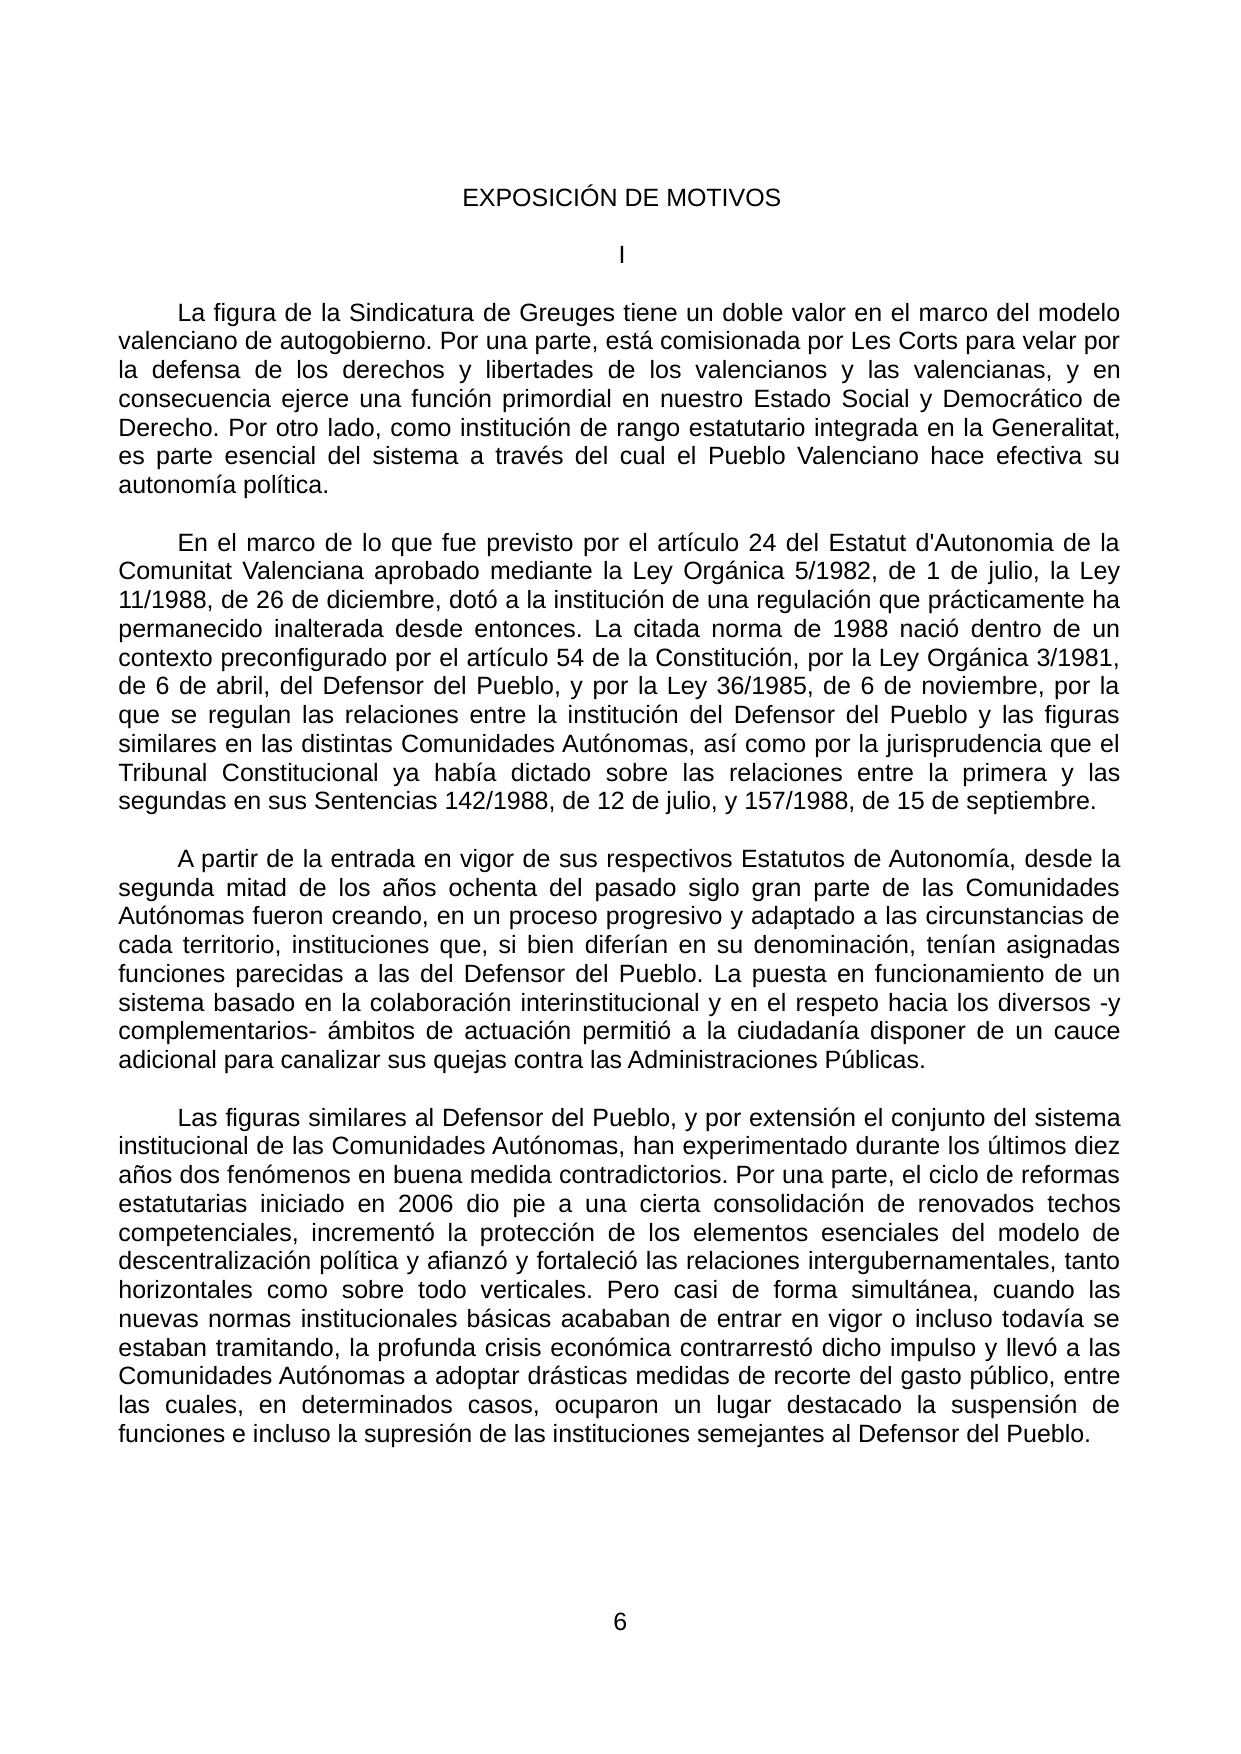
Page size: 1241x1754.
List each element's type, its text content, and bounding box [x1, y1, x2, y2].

text I [118, 240, 1122, 269]
text Las figuras similares al Defensor del Pueblo, y por extensión el conjunto del sistema institucional de las Comunidades Autónomas, han experimentado durante los últimos diez años dos fenómenos en buena medida contradictorios. Por una parte, el ciclo de reformas estatutarias iniciado en 2006 dio pie a una cierta consolidación de renovados techos competenciales, incrementó la protección de los elementos esenciales del modelo de descentralización política y afianzó y fortaleció las relaciones intergubernamentales, tanto horizontales como sobre todo verticales. Pero casi de forma simultánea, cuando las nuevas normas institucionales básicas acababan de entrar en vigor o incluso todavía se estaban tramitando, la profunda crisis económica contrarrestó dicho impulso y llevó a las Comunidades Autónomas a adoptar drásticas medidas de recorte del gasto público, entre las cuales, en determinados casos, ocuparon un lugar destacado la suspensión de funciones e incluso la supresión de las instituciones semejantes al Defensor del Pueblo. [118, 1103, 1122, 1448]
text En el marco de lo que fue previsto por el artículo 24 del Estatut d'Autonomia de la Comunitat Valenciana aprobado mediante la Ley Orgánica 5/1982, de 1 de julio, la Ley 11/1988, de 26 de diciembre, dotó a la institución de una regulación que prácticamente ha permanecido inalterada desde entonces. La citada norma de 1988 nació dentro de un contexto preconfigurado por el artículo 54 de la Constitución, por la Ley Orgánica 3/1981, de 6 de abril, del Defensor del Pueblo, y por la Ley 36/1985, de 6 de noviembre, por la que se regulan las relaciones entre la institución del Defensor del Pueblo y las figuras similares en las distintas Comunidades Autónomas, así como por la jurisprudencia que el Tribunal Constitucional ya había dictado sobre las relaciones entre la primera y las segundas en sus Sentencias 142/1988, de 12 de julio, y 157/1988, de 15 de septiembre. [118, 528, 1122, 815]
text La figura de la Sindicatura de Greuges tiene un doble valor en el marco del modelo valenciano de autogobierno. Por una parte, está comisionada por Les Corts para velar por la defensa de los derechos y libertades de los valencianos y las valencianas, y en consecuencia ejerce una función primordial en nuestro Estado Social y Democrático de Derecho. Por otro lado, como institución de rango estatutario integrada en la Generalitat, es parte esencial del sistema a través del cual el Pueblo Valenciano hace efectiva su autonomía política. [118, 298, 1122, 499]
text A partir de la entrada en vigor de sus respectivos Estatutos de Autonomía, desde la segunda mitad de los años ochenta del pasado siglo gran parte de las Comunidades Autónomas fueron creando, en un proceso progresivo y adaptado a las circunstancias de cada territorio, instituciones que, si bien diferían en su denominación, tenían asignadas funciones parecidas a las del Defensor del Pueblo. La puesta en funcionamiento de un sistema basado en la colaboración interinstitucional y en el respeto hacia los diversos -y complementarios- ámbitos de actuación permitió a la ciudadanía disponer de un cauce adicional para canalizar sus quejas contra las Administraciones Públicas. [118, 844, 1122, 1074]
text EXPOSICIÓN DE MOTIVOS [118, 183, 1122, 211]
